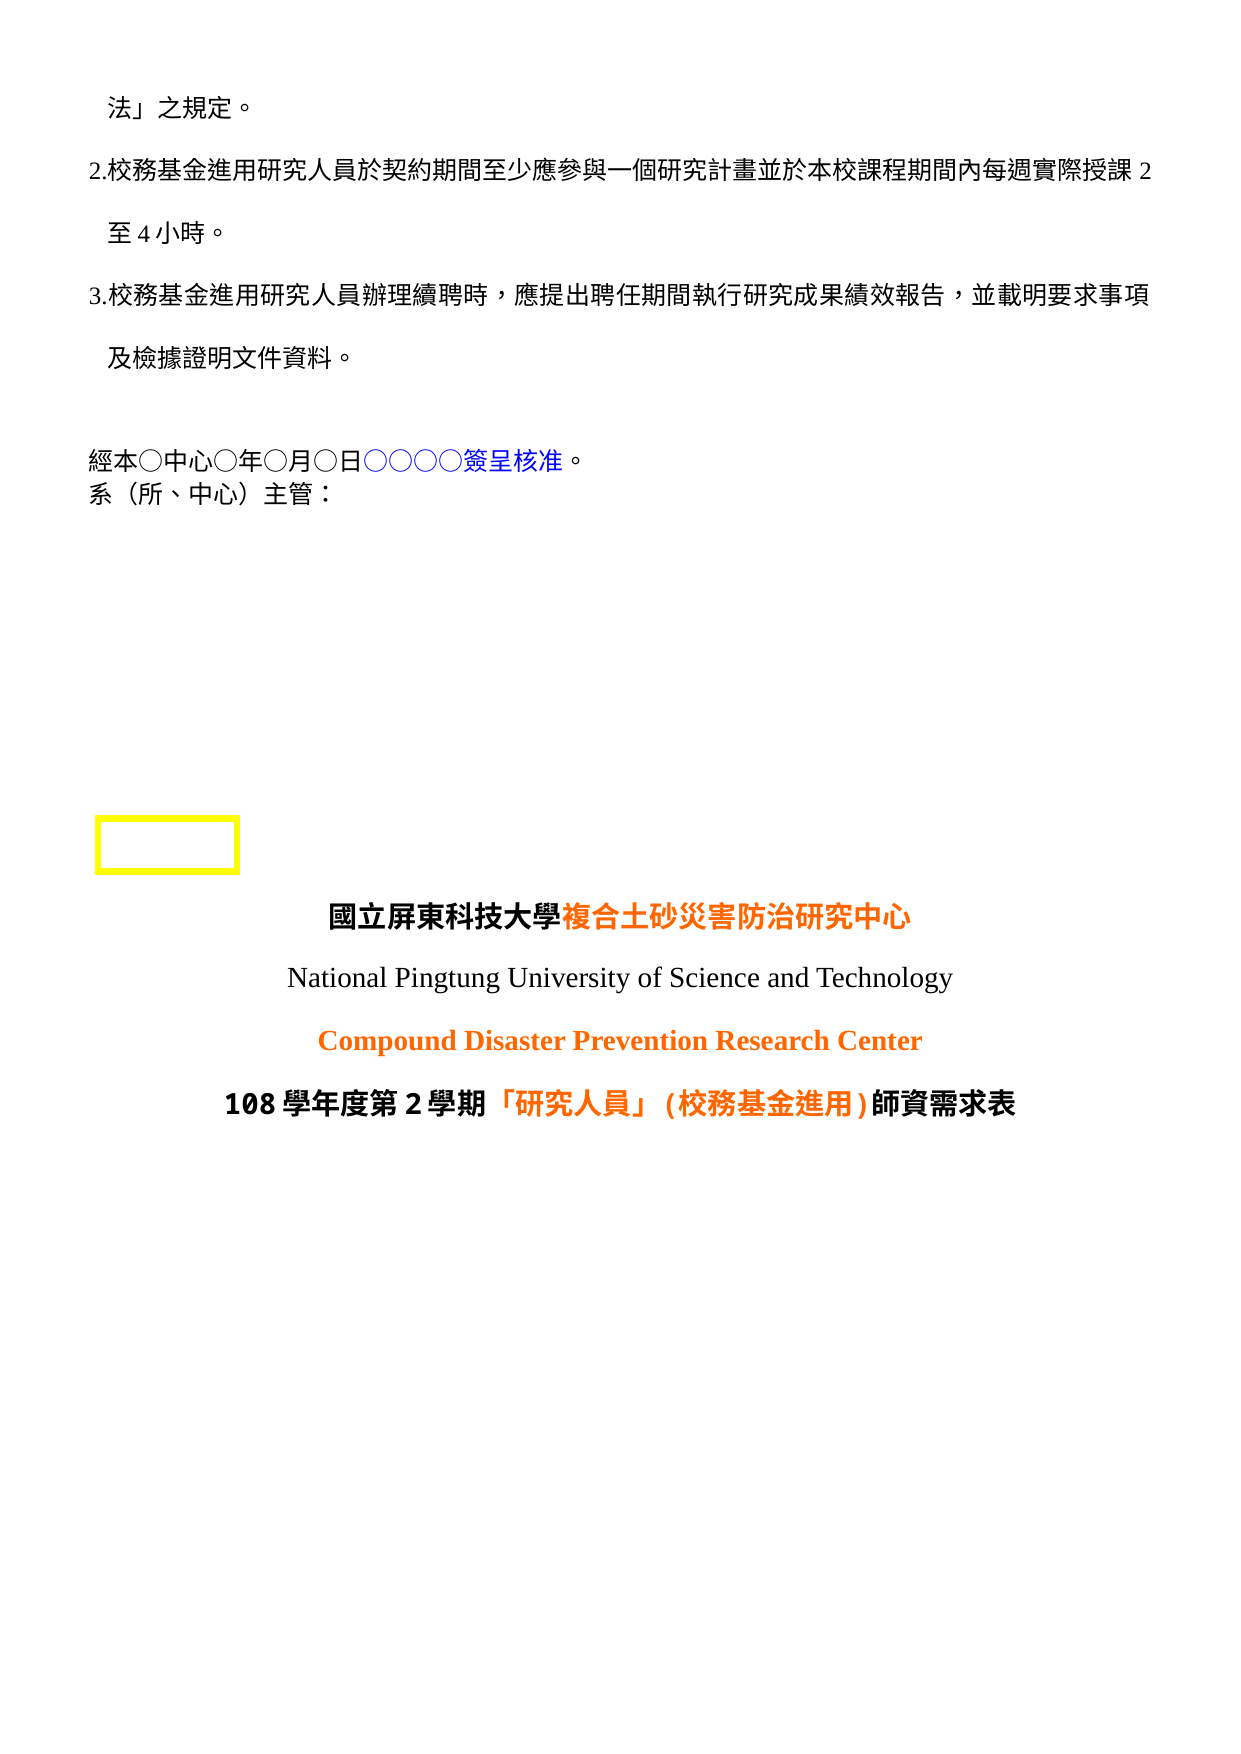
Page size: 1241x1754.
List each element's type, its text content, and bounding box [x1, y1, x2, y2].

text Compound Disaster Prevention Research Center [89, 998, 1152, 1060]
text 系（所、中心）主管： [89, 477, 1152, 510]
text 108學年度第2學期「研究人員」(校務基金進用)師資需求表 [89, 1060, 1152, 1123]
text 3.校務基金進用研究人員辦理續聘時，應提出聘任期間執行研究成果績效報告，並載明要求事項及檢據證明文件資料。 [89, 252, 1152, 377]
text 法」之規定。 [89, 64, 1152, 127]
text 範例說明 [116, 829, 219, 861]
text 經本○中心○年○月○日○○○○簽呈核准。 [89, 444, 1152, 477]
text 2.校務基金進用研究人員於契約期間至少應參與一個研究計畫並於本校課程期間內每週實際授課2至4小時。 [89, 127, 1152, 252]
text National Pingtung University of Science and Technology [89, 935, 1152, 998]
text 國立屏東科技大學複合土砂災害防治研究中心 [89, 873, 1152, 935]
